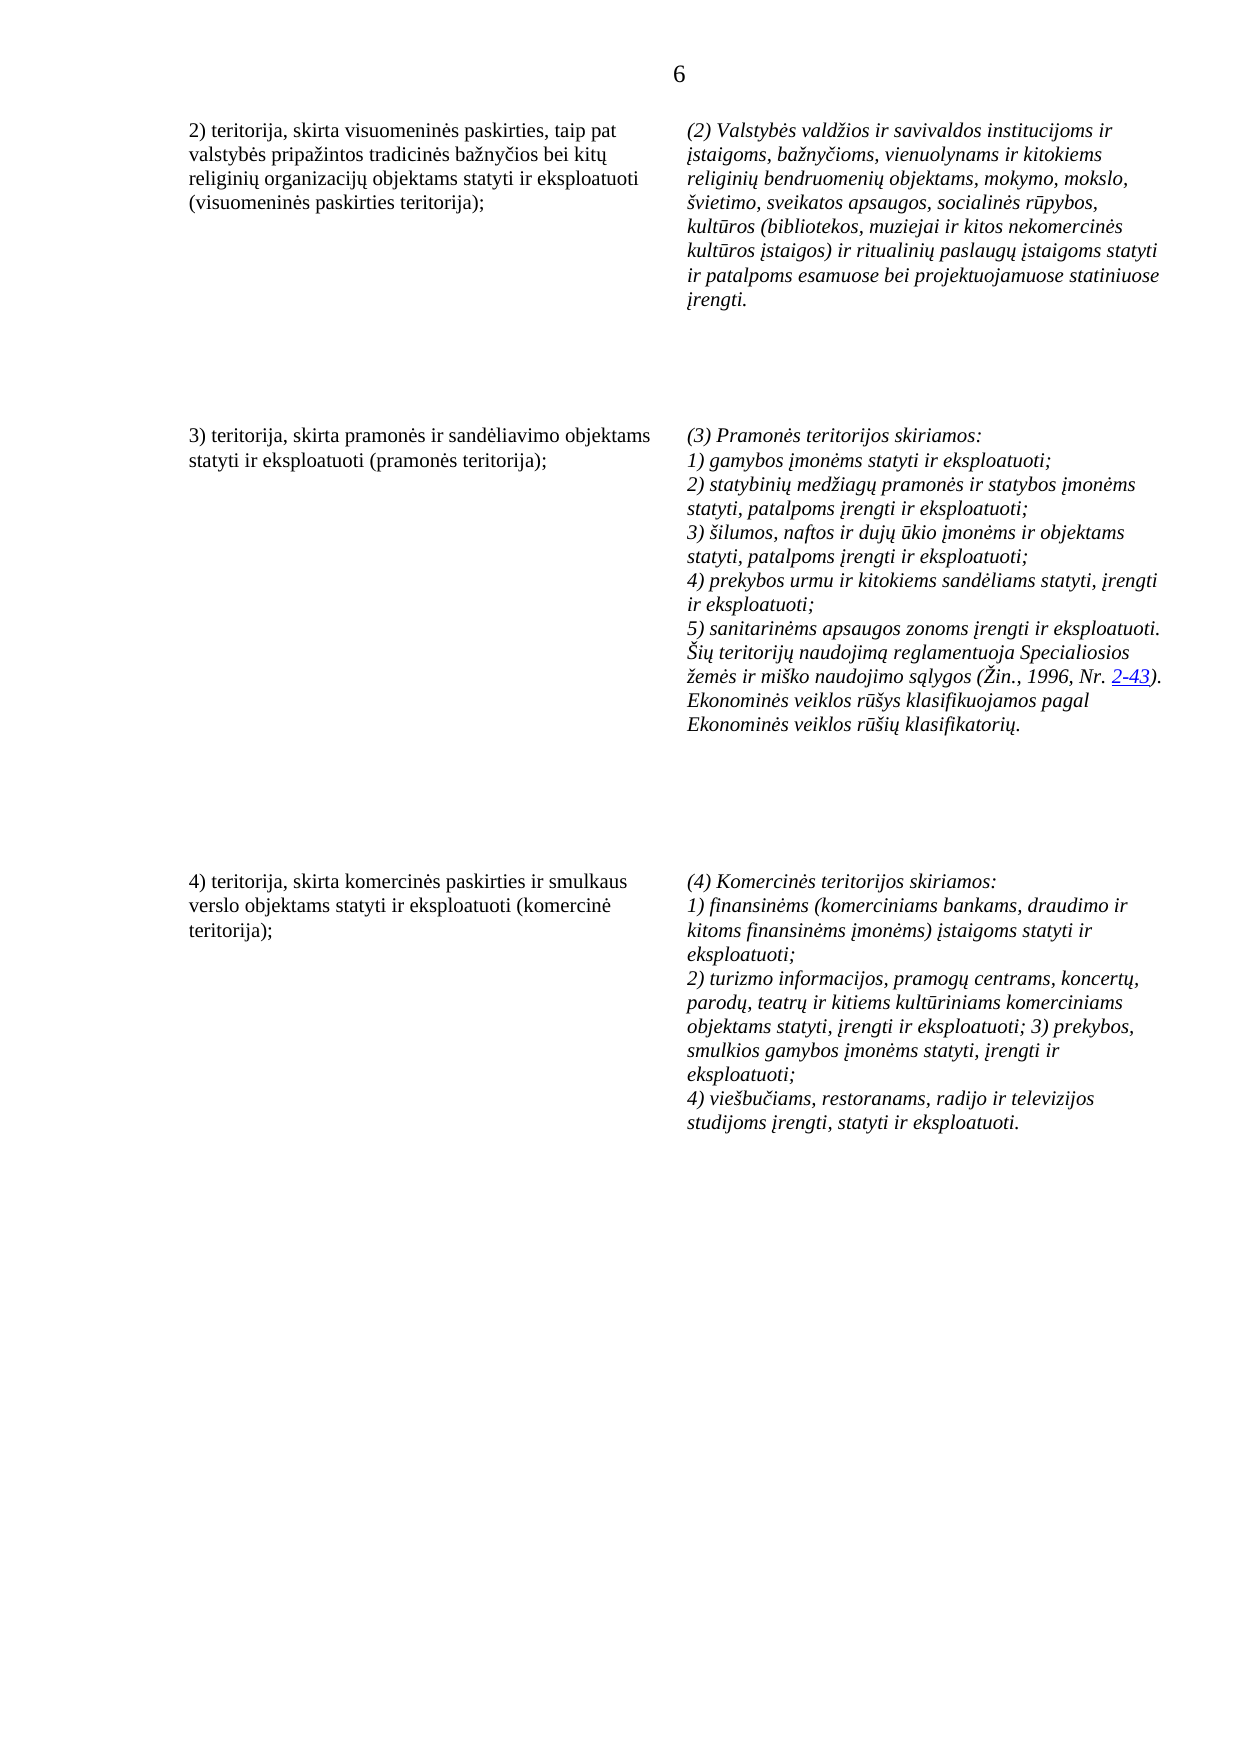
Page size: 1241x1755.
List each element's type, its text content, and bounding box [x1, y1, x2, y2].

table_cell 4) teritorija, skirta komercinės paskirties ir smulkaus verslo objektams statyti ir eksploatuoti (komercinė teritorija); [177, 869, 676, 1244]
table_cell [676, 845, 1181, 869]
table_cell (2) Valstybės valdžios ir savivaldos institucijoms ir įstaigoms, bažnyčioms, vienuolynams ir kitokiems religinių bendruomenių objektams, mokymo, mokslo, švietimo, sveikatos apsaugos, socialinės rūpybos, kultūros (bibliotekos, muziejai ir kitos nekomercinės kultūros įstaigos) ir ritualinių paslaugų įstaigoms statyti ir patalpoms esamuose bei projektuojamuose statiniuose įrengti. [676, 118, 1181, 399]
table_cell [177, 399, 676, 423]
table_cell (3) Pramonės teritorijos skiriamos: 1) gamybos įmonėms statyti ir eksploatuoti; 2) statybinių medžiagų pramonės ir statybos įmonėms statyti, patalpoms įrengti ir eksploatuoti; 3) šilumos, naftos ir dujų ūkio įmonėms ir objektams statyti, patalpoms įrengti ir eksploatuoti; 4) prekybos urmu ir kitokiems sandėliams statyti, įrengti ir eksploatuoti; 5) sanitarinėms apsaugos zonoms įrengti ir eksploatuoti. Šių teritorijų naudojimą reglamentuoja Specialiosios žemės ir miško naudojimo sąlygos (Žin., 1996, Nr. 2-43). Ekonominės veiklos rūšys klasifikuojamos pagal Ekonominės veiklos rūšių klasifikatorių. [676, 424, 1181, 845]
table_cell 3) teritorija, skirta pramonės ir sandėliavimo objektams statyti ir eksploatuoti (pramonės teritorija); [177, 424, 676, 845]
table_cell [177, 845, 676, 869]
table_cell [177, 1244, 676, 1268]
table_cell [676, 399, 1181, 423]
table_cell (4) Komercinės teritorijos skiriamos: 1) finansinėms (komerciniams bankams, draudimo ir kitoms finansinėms įmonėms) įstaigoms statyti ir eksploatuoti; 2) turizmo informacijos, pramogų centrams, koncertų, parodų, teatrų ir kitiems kultūriniams komerciniams objektams statyti, įrengti ir eksploatuoti; 3) prekybos, smulkios gamybos įmonėms statyti, įrengti ir eksploatuoti; 4) viešbučiams, restoranams, radijo ir televizijos studijoms įrengti, statyti ir eksploatuoti. [676, 869, 1181, 1244]
table_cell 2) teritorija, skirta visuomeninės paskirties, taip pat valstybės pripažintos tradicinės bažnyčios bei kitų religinių organizacijų objektams statyti ir eksploatuoti (visuomeninės paskirties teritorija); [177, 118, 676, 399]
table_cell [676, 1244, 1181, 1268]
